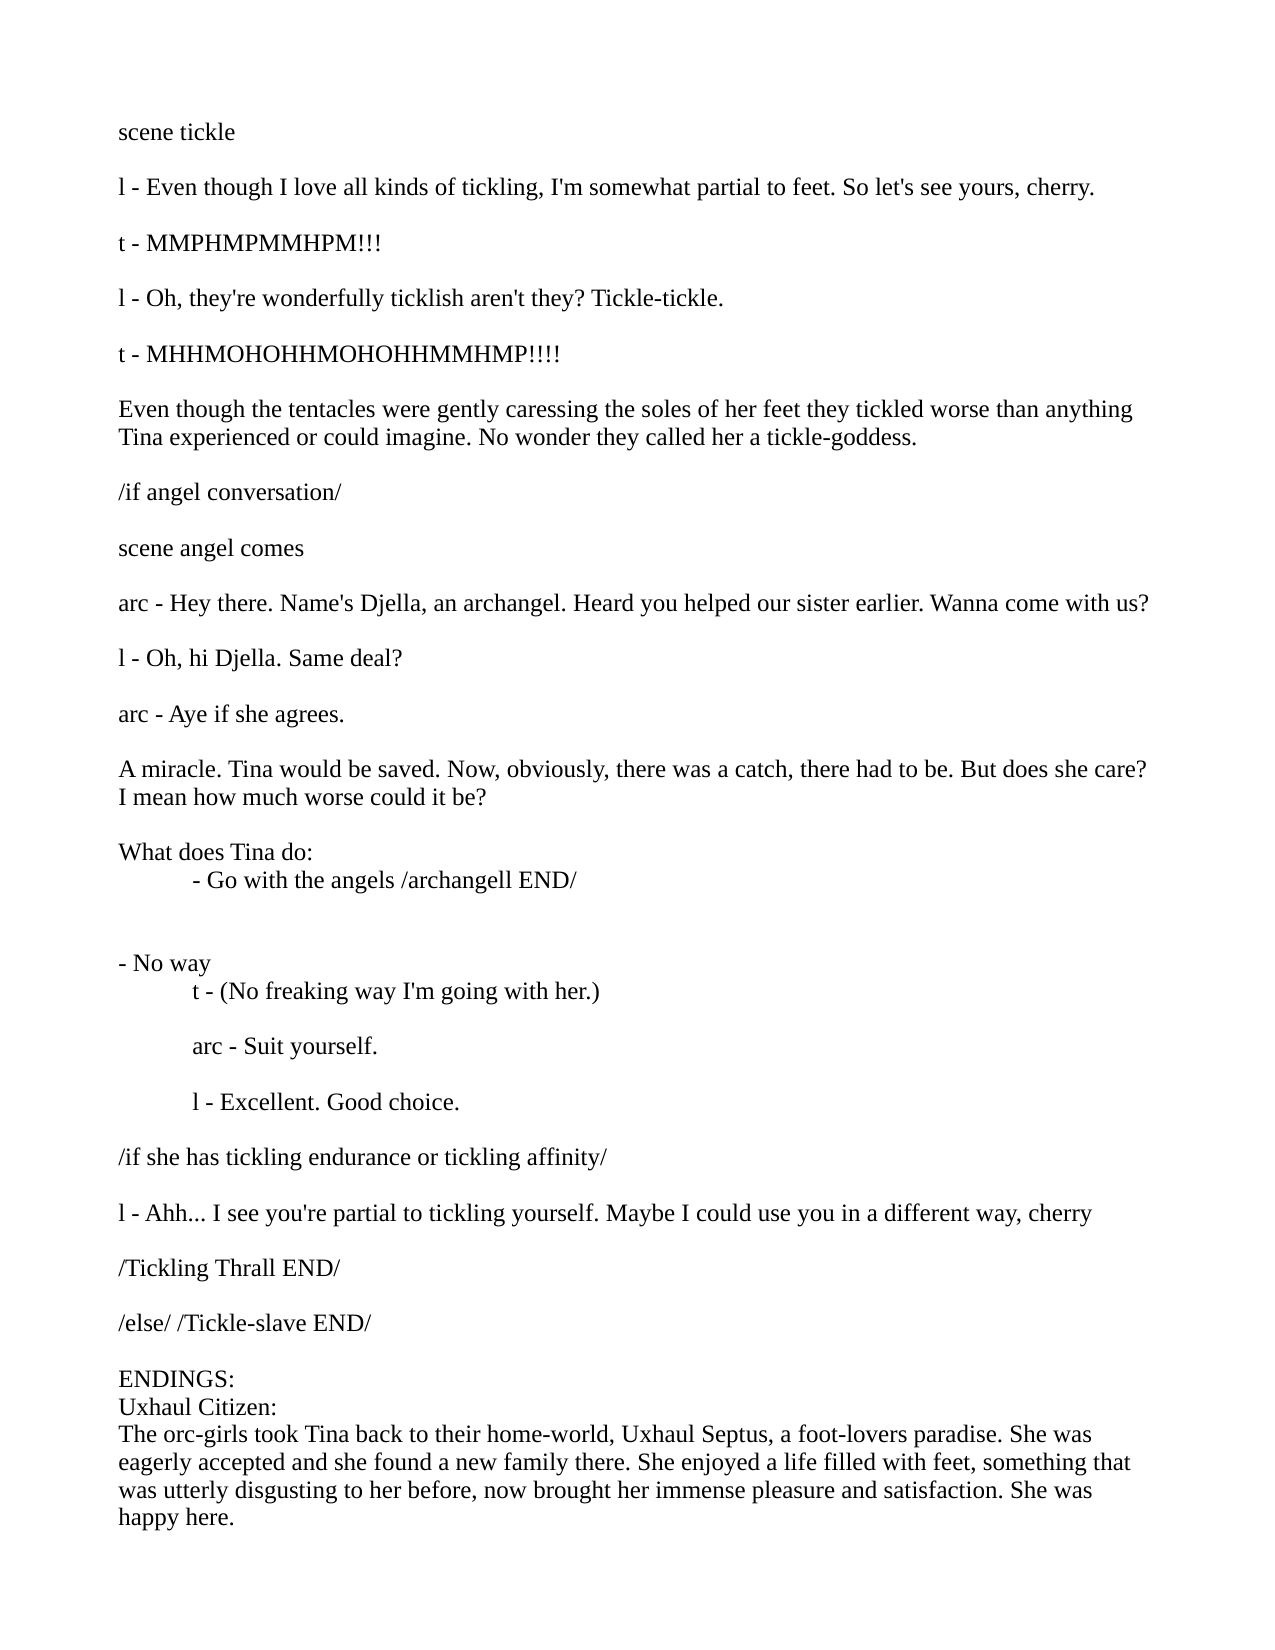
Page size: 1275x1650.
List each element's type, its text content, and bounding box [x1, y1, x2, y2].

text ENDINGS: [118, 1365, 1157, 1393]
text arc - Suit yourself. [118, 1032, 1157, 1060]
text l - Oh, they're wonderfully ticklish aren't they? Tickle-tickle. [118, 284, 1157, 312]
text l - Excellent. Good choice. [118, 1088, 1157, 1116]
text A miracle. Tina would be saved. Now, obviously, there was a catch, there had to be. But does she care? I mean how much worse could it be? [118, 755, 1157, 811]
text l - Ahh... I see you're partial to tickling yourself. Maybe I could use you in a different way, cherry [118, 1199, 1157, 1226]
text arc - Aye if she agrees. [118, 700, 1157, 728]
text /else/ /Tickle-slave END/ [118, 1309, 1157, 1337]
text /if she has tickling endurance or tickling affinity/ [118, 1143, 1157, 1171]
text The orc-girls took Tina back to their home-world, Uxhaul Septus, a foot-lovers paradise. She was eagerly accepted and she found a new family there. She enjoyed a life filled with feet, something that was utterly disgusting to her before, now brought her immense pleasure and satisfaction. She was happy here. [118, 1420, 1157, 1531]
text t - (No freaking way I'm going with her.) [118, 977, 1157, 1005]
text t - MHHMOHOHHMOHOHHMMHMP!!!! [118, 340, 1157, 367]
text l - Oh, hi Djella. Same deal? [118, 644, 1157, 672]
text l - Even though I love all kinds of tickling, I'm somewhat partial to feet. So let's see yours, cherry. [118, 173, 1157, 201]
text Uxhaul Citizen: [118, 1393, 1157, 1420]
text What does Tina do: [118, 838, 1157, 866]
text /if angel conversation/ [118, 478, 1157, 506]
text scene angel comes [118, 534, 1157, 561]
text arc - Hey there. Name's Djella, an archangel. Heard you helped our sister earlier. Wanna come with us? [118, 589, 1157, 617]
text - Go with the angels /archangell END/ [118, 866, 1157, 894]
text /Tickling Thrall END/ [118, 1254, 1157, 1282]
text t - MMPHMPMMHPM!!! [118, 229, 1157, 257]
text scene tickle [118, 118, 1157, 146]
text Even though the tentacles were gently caressing the soles of her feet they tickled worse than anything Tina experienced or could imagine. No wonder they called her a tickle-goddess. [118, 395, 1157, 451]
text - No way [118, 949, 1157, 977]
